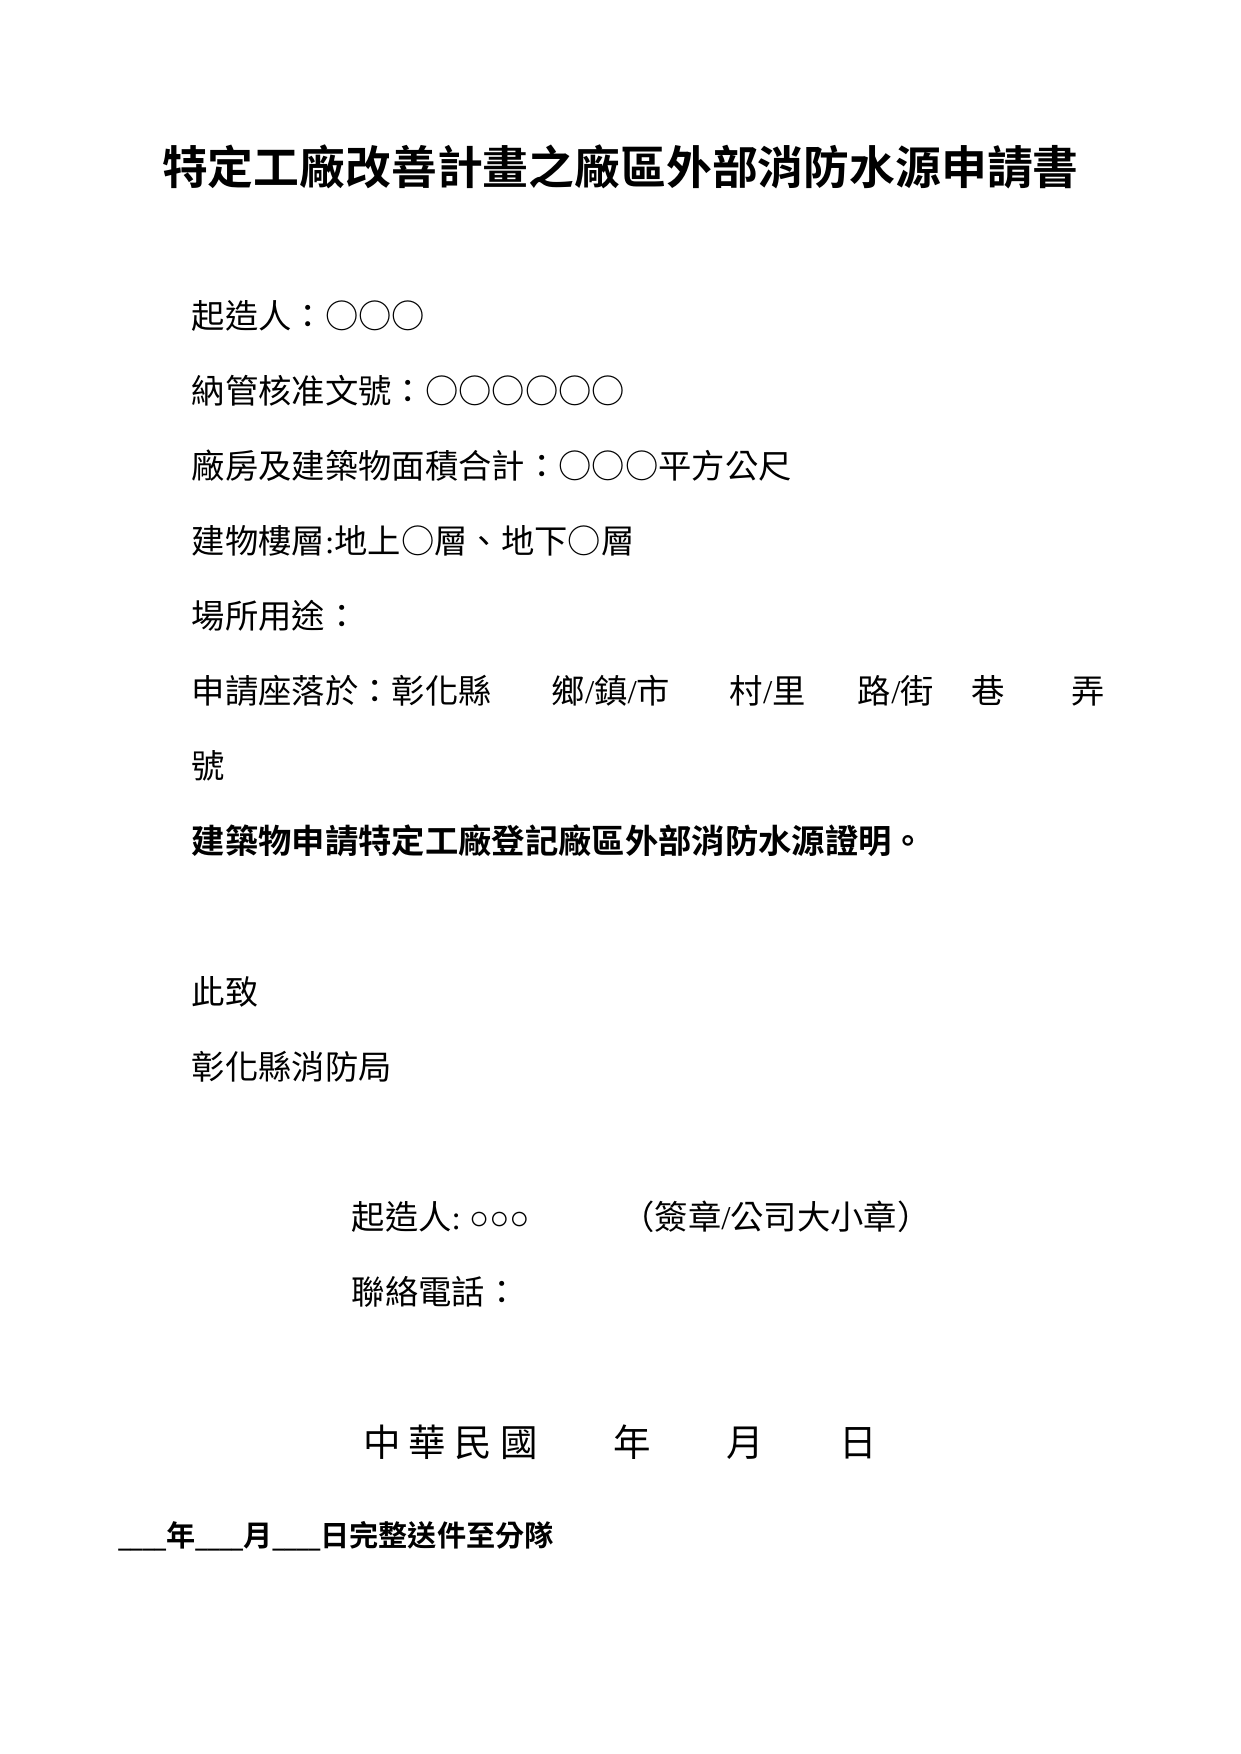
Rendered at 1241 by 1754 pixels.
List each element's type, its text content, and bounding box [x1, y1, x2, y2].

text 起造人：○○○ [192, 277, 1122, 352]
text 申請座落於：彰化縣 鄉/鎮/市 村/里 路/街 巷 弄 號 [192, 652, 1122, 802]
text 建築物申請特定工廠登記廠區外部消防水源證明。 [192, 802, 1122, 877]
text 聯絡電話： [118, 1253, 1122, 1328]
text 廠房及建築物面積合計：○○○平方公尺 [192, 427, 1122, 502]
text ____年____月____日完整送件至分隊 [118, 1497, 1122, 1572]
text 彰化縣消防局 [192, 1028, 1122, 1103]
text 中 華 民 國 年 月 日 [118, 1403, 1122, 1478]
text 起造人: ○○○ （簽章/公司大小章） [118, 1178, 1122, 1253]
text 此致 [192, 953, 1122, 1028]
text 場所用途： [192, 577, 1122, 652]
text 建物樓層:地上○層、地下○層 [192, 502, 1122, 577]
text 特定工廠改善計畫之廠區外部消防水源申請書 [118, 127, 1122, 202]
text 納管核准文號：○○○○○○ [192, 352, 1122, 427]
